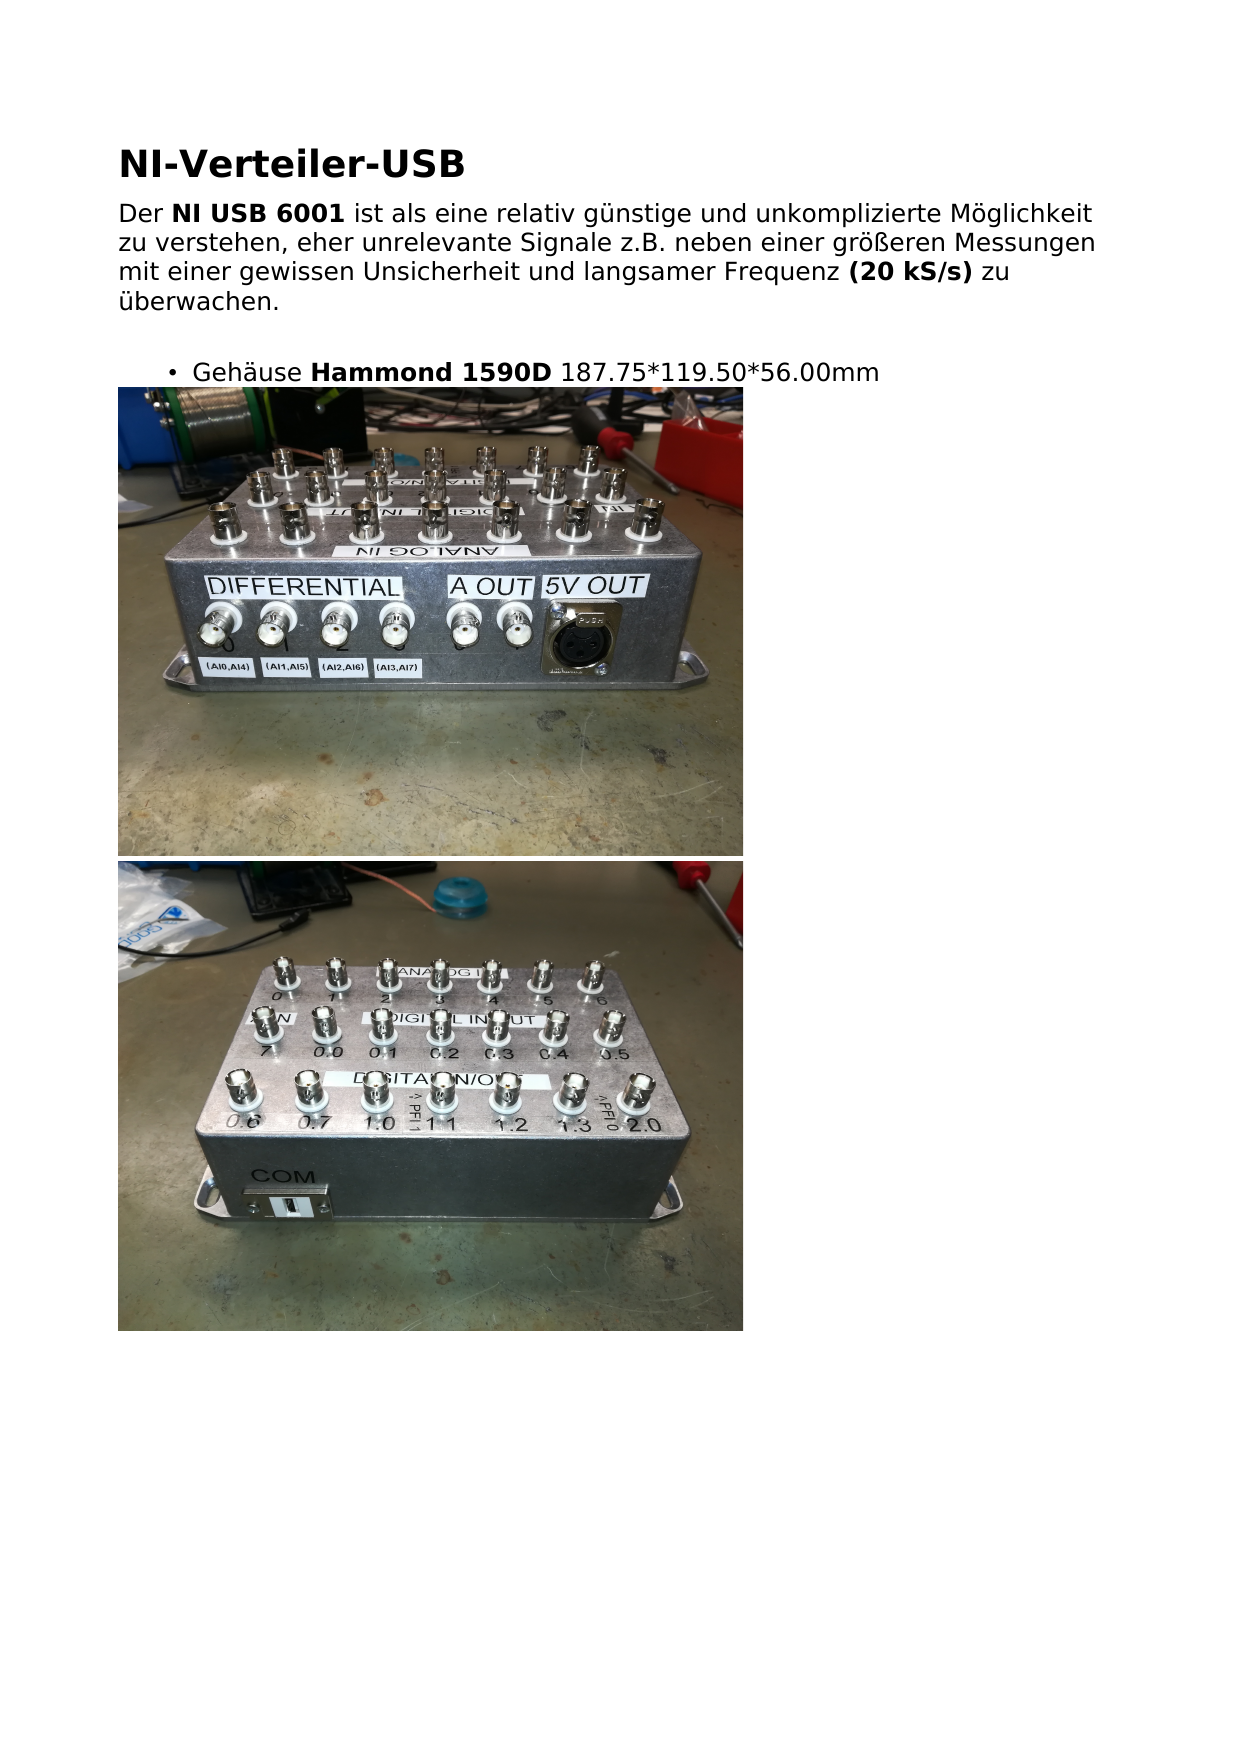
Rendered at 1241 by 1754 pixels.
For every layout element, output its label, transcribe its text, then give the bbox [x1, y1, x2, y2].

subtitle NI-Verteiler-USB [118, 143, 1122, 187]
text Der NI USB 6001 ist als eine relativ günstige und unkomplizierte Möglichkeit zu verstehen, eher unrelevante Signale z.B. neben einer größeren Messungen mit einer gewissen Unsicherheit und langsamer Frequenz (20 kS/s) zu überwachen. [118, 199, 1122, 316]
list Gehäuse Hammond 1590D 187.75*119.50*56.00mm [177, 358, 1122, 387]
picture [118, 861, 744, 1331]
picture [118, 387, 744, 856]
